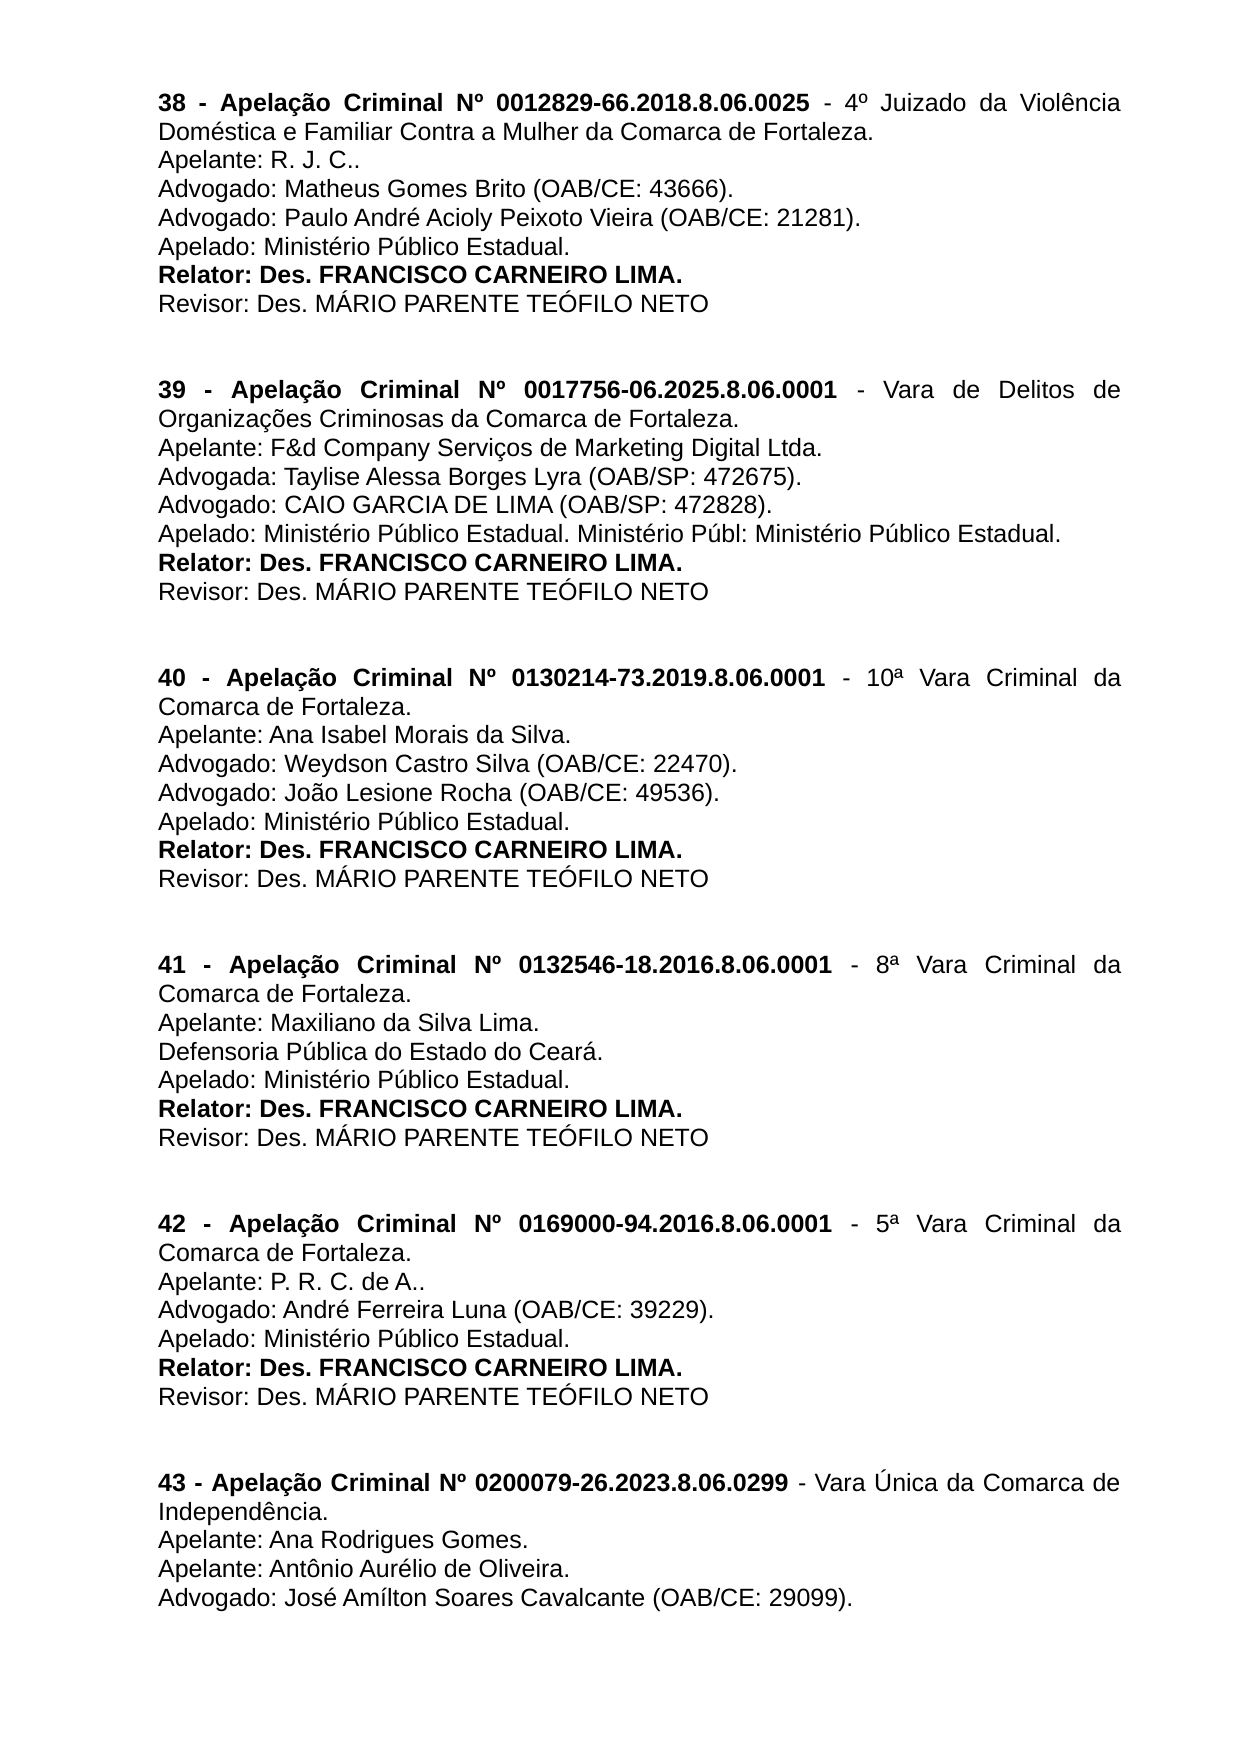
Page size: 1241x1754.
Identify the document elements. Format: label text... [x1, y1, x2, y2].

text 43 - Apelação Criminal Nº 0200079-26.2023.8.06.0299 - Vara Única da Comarca de Independência. [158, 1468, 1121, 1525]
text Defensoria Pública do Estado do Ceará. [158, 1037, 1121, 1065]
text Relator: Des. FRANCISCO CARNEIRO LIMA. [158, 260, 1121, 289]
text Relator: Des. FRANCISCO CARNEIRO LIMA. [158, 835, 1121, 864]
text Revisor: Des. MÁRIO PARENTE TEÓFILO NETO [158, 1123, 1121, 1152]
text Advogado: Paulo André Acioly Peixoto Vieira (OAB/CE: 21281). [158, 203, 1121, 232]
text Relator: Des. FRANCISCO CARNEIRO LIMA. [158, 1353, 1121, 1382]
text 39 - Apelação Criminal Nº 0017756-06.2025.8.06.0001 - Vara de Delitos de Organizações Criminosas da Comarca de Fortaleza. [158, 375, 1121, 433]
text 42 - Apelação Criminal Nº 0169000-94.2016.8.06.0001 - 5ª Vara Criminal da Comarca de Fortaleza. [158, 1209, 1121, 1267]
text Apelante: P. R. C. de A.. [158, 1267, 1121, 1295]
text Apelado: Ministério Público Estadual. [158, 1065, 1121, 1094]
text Advogada: Taylise Alessa Borges Lyra (OAB/SP: 472675). [158, 462, 1121, 490]
text 41 - Apelação Criminal Nº 0132546-18.2016.8.06.0001 - 8ª Vara Criminal da Comarca de Fortaleza. [158, 950, 1121, 1008]
text Revisor: Des. MÁRIO PARENTE TEÓFILO NETO [158, 864, 1121, 893]
text Apelante: Maxiliano da Silva Lima. [158, 1008, 1121, 1037]
text Apelado: Ministério Público Estadual. [158, 807, 1121, 835]
text Apelado: Ministério Público Estadual. Ministério Públ: Ministério Público Estadual. [158, 519, 1121, 548]
text 38 - Apelação Criminal Nº 0012829-66.2018.8.06.0025 - 4º Juizado da Violência Doméstica e Familiar Contra a Mulher da Comarca de Fortaleza. [158, 88, 1121, 145]
text Revisor: Des. MÁRIO PARENTE TEÓFILO NETO [158, 289, 1121, 318]
text Relator: Des. FRANCISCO CARNEIRO LIMA. [158, 1094, 1121, 1123]
text Revisor: Des. MÁRIO PARENTE TEÓFILO NETO [158, 1382, 1121, 1410]
text Apelado: Ministério Público Estadual. [158, 232, 1121, 260]
text Advogado: Weydson Castro Silva (OAB/CE: 22470). [158, 749, 1121, 778]
text Advogado: João Lesione Rocha (OAB/CE: 49536). [158, 778, 1121, 807]
text Apelado: Ministério Público Estadual. [158, 1324, 1121, 1353]
text Revisor: Des. MÁRIO PARENTE TEÓFILO NETO [158, 577, 1121, 605]
text Apelante: Ana Rodrigues Gomes. [158, 1525, 1121, 1554]
text Apelante: F&d Company Serviços de Marketing Digital Ltda. [158, 433, 1121, 462]
text Relator: Des. FRANCISCO CARNEIRO LIMA. [158, 548, 1121, 577]
text Apelante: Ana Isabel Morais da Silva. [158, 720, 1121, 749]
text Apelante: R. J. C.. [158, 145, 1121, 174]
text Apelante: Antônio Aurélio de Oliveira. [158, 1554, 1121, 1583]
text Advogado: José Amílton Soares Cavalcante (OAB/CE: 29099). [158, 1583, 1121, 1612]
text Advogado: Matheus Gomes Brito (OAB/CE: 43666). [158, 174, 1121, 203]
text Advogado: CAIO GARCIA DE LIMA (OAB/SP: 472828). [158, 490, 1121, 519]
text 40 - Apelação Criminal Nº 0130214-73.2019.8.06.0001 - 10ª Vara Criminal da Comarca de Fortaleza. [158, 663, 1121, 720]
text Advogado: André Ferreira Luna (OAB/CE: 39229). [158, 1295, 1121, 1324]
